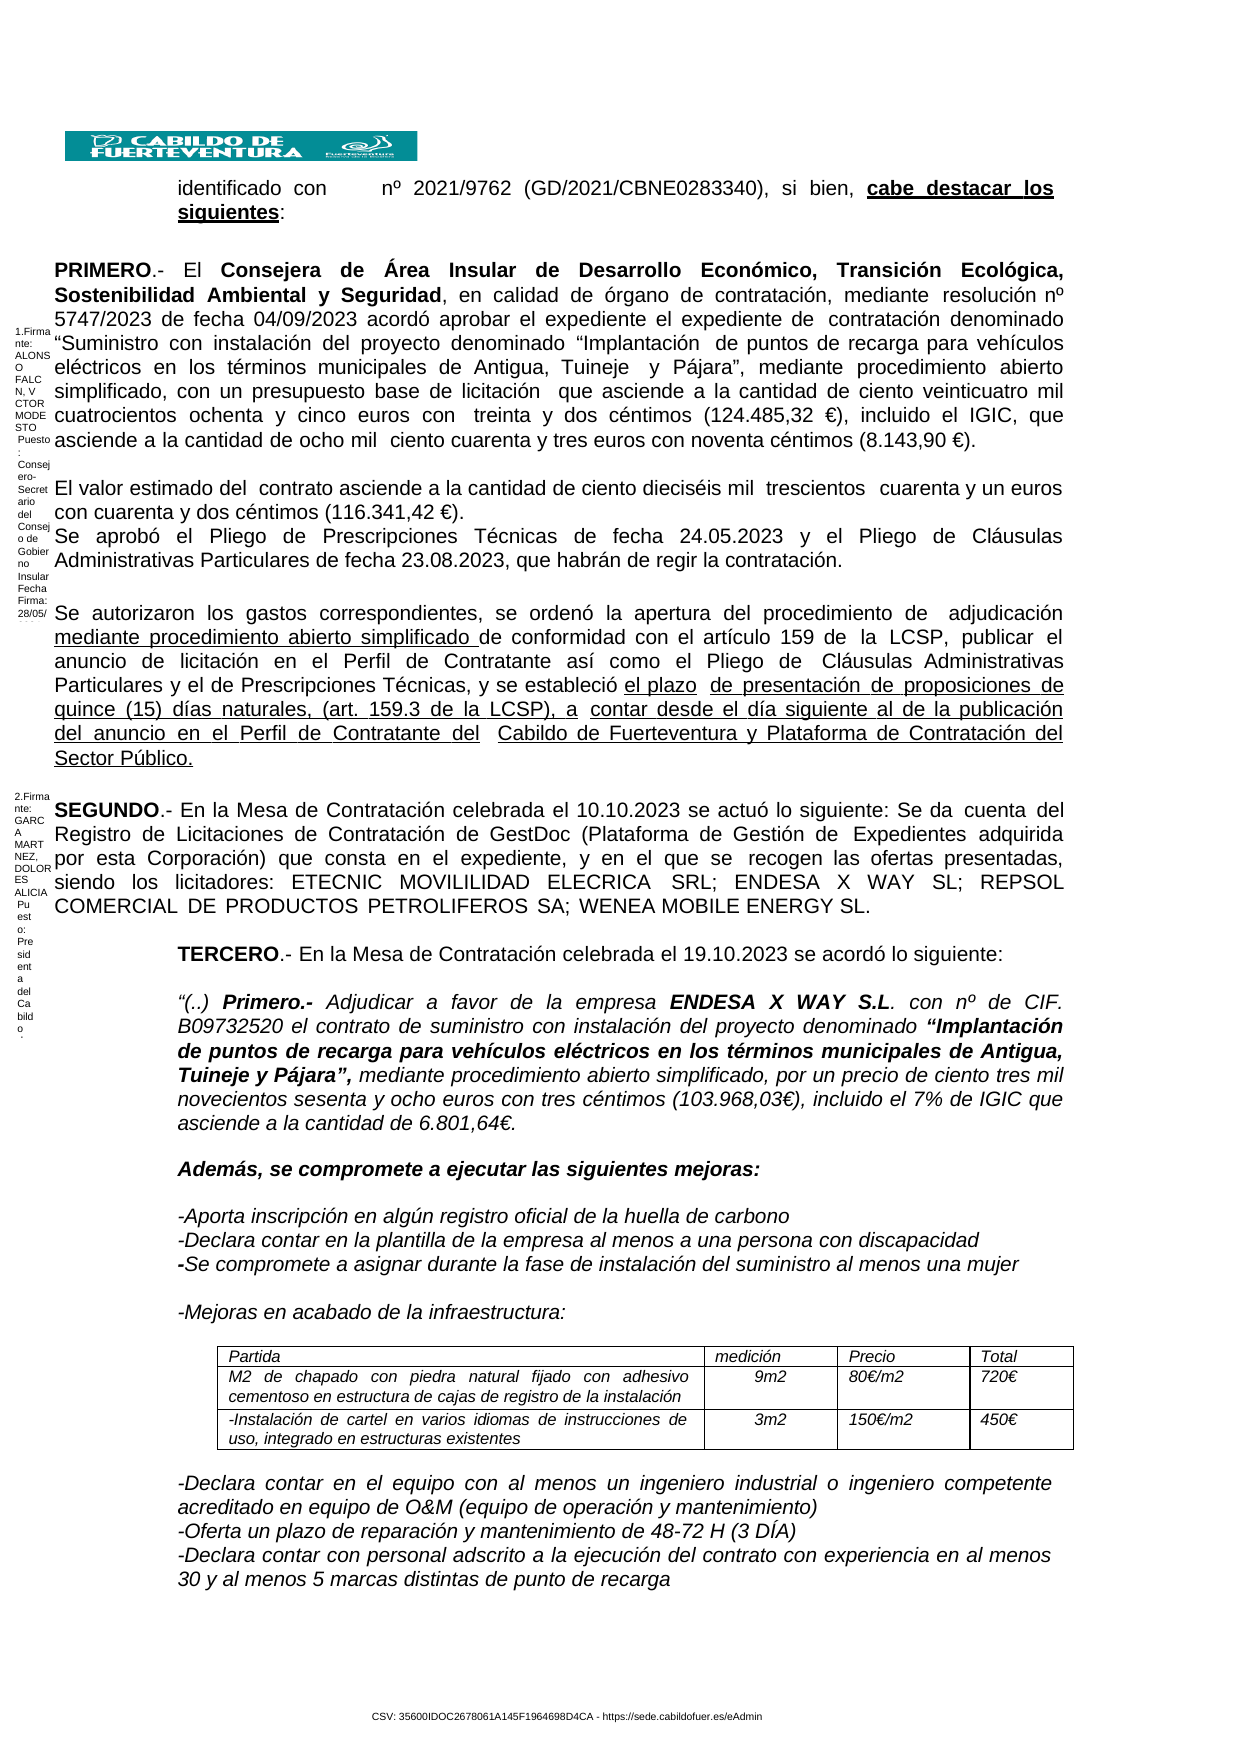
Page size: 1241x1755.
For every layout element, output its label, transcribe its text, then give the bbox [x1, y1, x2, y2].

text [13, 325, 52, 621]
table_cell 450€ [971, 1410, 1073, 1448]
text Puesto: Consejero-Secretario del Consejo de Gobierno Insular Fecha Firma: 28/05/2024 10:44:51 [18, 434, 51, 621]
text SEGUNDO.- En la Mesa de Contratación celebrada el 10.10.2023 se actuó lo siguiente: Se da cuenta del Registro de Licitaciones de Contratación de GestDoc (Plataforma de Gestión de Expedientes adquirida por esta Corporación) que consta en el expediente, y en el que se recogen las ofertas presentadas, siendo los licitadores: ETECNIC MOVILILIDAD ELECRICA SRL; ENDESA X WAY SL; REPSOL COMERCIAL DE PRODUCTOS PETROLIFEROS SA; WENEA MOBILE ENERGY SL. [54, 798, 1064, 918]
text “(..) Primero.- Adjudicar a favor de la empresa ENDESA X WAY S.L. con nº de CIF. B09732520 el contrato de suministro con instalación del proyecto denominado “Implantación de puntos de recarga para vehículos eléctricos en los términos municipales de Antigua, Tuineje y Pájara”, mediante procedimiento abierto simplificado, por un precio de ciento tres mil novecientos sesenta y ocho euros con tres céntimos (103.968,03€), incluido el 7% de IGIC que asciende a la cantidad de 6.801,64€. [177, 990, 1064, 1135]
text -Mejoras en acabado de la infraestructura: [177, 1300, 1241, 1324]
table_header medición [705, 1347, 837, 1366]
text 1.Firmante: ALONSO FALC N, V CTOR MODESTO [15, 326, 52, 433]
table_cell 150€/m2 [838, 1410, 969, 1448]
text [12, 789, 52, 1038]
text -Declara contar en el equipo con al menos un ingeniero industrial o ingeniero competente acreditado en equipo de O&M (equipo de operación y mantenimiento) [177, 1470, 1063, 1518]
text 2.Firmante: GARC A MART NEZ, DOLORES ALICIA [14, 790, 52, 898]
text -Se compromete a asignar durante la fase de instalación del suministro al menos una mujer [177, 1252, 1241, 1276]
text Se autorizaron los gastos correspondientes, se ordenó la apertura del procedimiento de adjudicación mediante procedimiento abierto simplificado de conformidad con el artículo 159 de la LCSP, publicar el anuncio de licitación en el Perfil de Contratante así como el Pliego de Cláusulas Administrativas Particulares y el de Prescripciones Técnicas, y se estableció el plazo de presentación de proposiciones de quince (15) días naturales, (art. 159.3 de la LCSP), a contar desde el día siguiente al de la publicación del anuncio en el Perfil de Contratante del Cabildo de Fuerteventura y Plataforma de Contratación del Sector Público. [54, 600, 1064, 769]
text -Declara contar en la plantilla de la empresa al menos a una persona con discapacidad [177, 1228, 1241, 1252]
table_header Partida [218, 1347, 704, 1366]
table_header Precio [838, 1347, 969, 1366]
table_cell 3m2 [705, 1410, 837, 1448]
text Se aprobó el Pliego de Prescripciones Técnicas de fecha 24.05.2023 y el Pliego de Cláusulas Administrativas Particulares de fecha 23.08.2023, que habrán de regir la contratación. [54, 523, 1064, 572]
table_cell M2 de chapado con piedra natural fijado con adhesivo cementoso en estructura de cajas de registro de la instalación [218, 1367, 704, 1409]
text -Aporta inscripción en algún registro oficial de la huella de carbono [177, 1204, 1241, 1228]
text TERCERO.- En la Mesa de Contratación celebrada el 19.10.2023 se acordó lo siguiente: [177, 942, 1241, 966]
text Además, se compromete a ejecutar las siguientes mejoras: [177, 1157, 1241, 1181]
text PRIMERO.- El Consejera de Área Insular de Desarrollo Económico, Transición Ecológica, Sostenibilidad Ambiental y Seguridad, en calidad de órgano de contratación, mediante resolución nº 5747/2023 de fecha 04/09/2023 acordó aprobar el expediente el expediente de contratación denominado “Suministro con instalación del proyecto denominado “Implantación de puntos de recarga para vehículos eléctricos en los términos municipales de Antigua, Tuineje y Pájara”, mediante procedimiento abierto simplificado, con un presupuesto base de licitación que asciende a la cantidad de ciento veinticuatro mil cuatrocientos ochenta y cinco euros con treinta y dos céntimos (124.485,32 €), incluido el IGIC, que asciende a la cantidad de ocho mil ciento cuarenta y tres euros con noventa céntimos (8.143,90 €). [54, 258, 1064, 452]
text -Declara contar con personal adscrito a la ejecución del contrato con experiencia en al menos 30 y al menos 5 marcas distintas de punto de recarga [177, 1542, 1062, 1591]
text Puesto: Presidenta del Cabildo de Fuerteventura Fecha Firma: 28/05/2024 12:39:11 [17, 899, 34, 1038]
text -Oferta un plazo de reparación y mantenimiento de 48-72 H (3 DÍA) [177, 1518, 1241, 1542]
table_cell -Instalación de cartel en varios idiomas de instrucciones de uso, integrado en estructuras existentes [218, 1410, 704, 1448]
table_header Total [971, 1347, 1073, 1366]
picture [366, 1708, 957, 1725]
table_cell 9m2 [705, 1367, 837, 1409]
picture [65, 131, 418, 161]
text El valor estimado del contrato asciende a la cantidad de ciento dieciséis mil trescientos cuarenta y un euros con cuarenta y dos céntimos (116.341,42 €). [54, 475, 1064, 523]
table_cell 80€/m2 [838, 1367, 969, 1409]
text identificado con nº 2021/9762 (GD/2021/CBNE0283340), si bien, cabe destacar los siguientes: [177, 175, 1062, 223]
table_cell 720€ [971, 1367, 1073, 1409]
